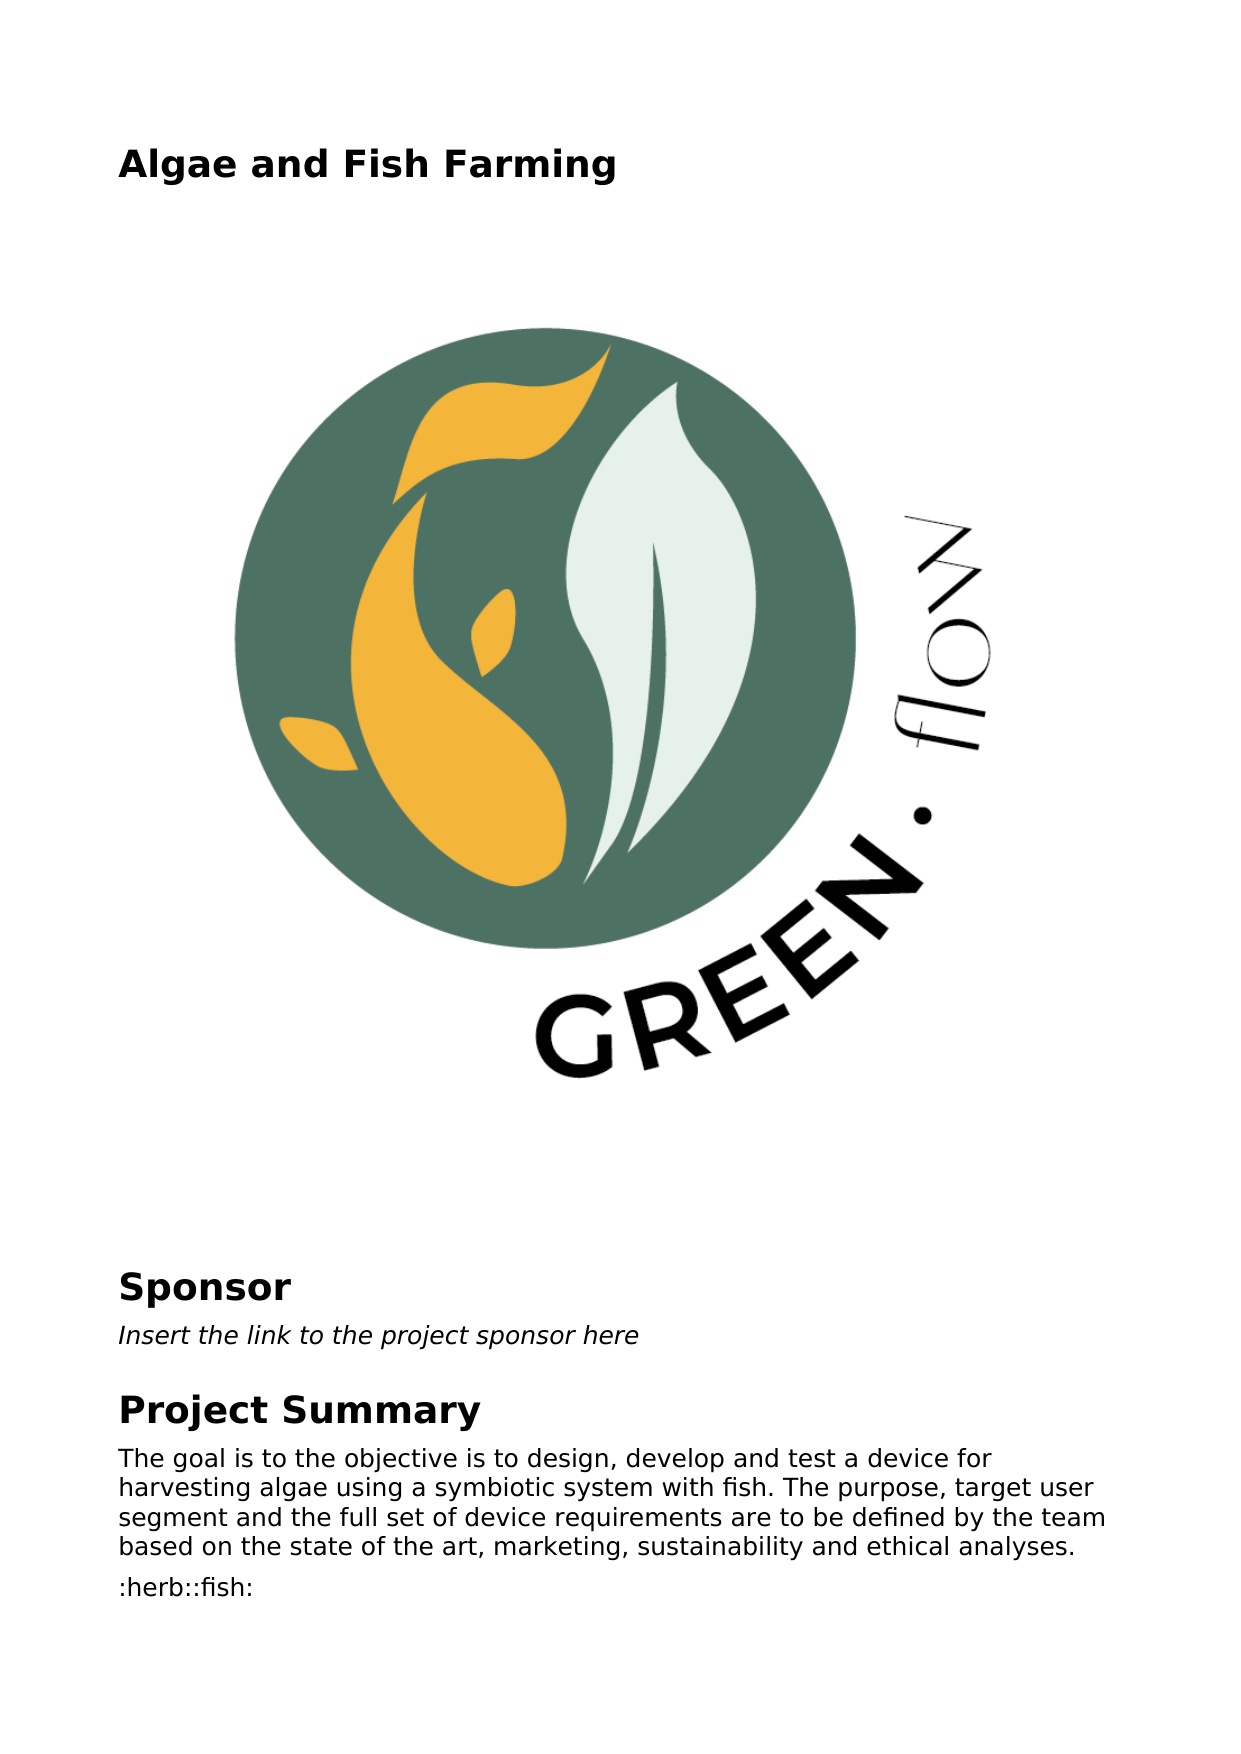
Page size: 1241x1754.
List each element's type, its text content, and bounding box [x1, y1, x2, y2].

subtitle Algae and Fish Farming [118, 143, 1122, 187]
text :herb::fish: [118, 1573, 1122, 1603]
text Insert the link to the project sponsor here [118, 1322, 1122, 1351]
text The goal is to the objective is to design, develop and test a device for harvesting algae using a symbiotic system with fish. The purpose, target user segment and the full set of device requirements are to be defined by the team based on the state of the art, marketing, sustainability and ethical analyses. [118, 1444, 1122, 1561]
subtitle Project Summary [118, 1388, 1122, 1432]
picture [118, 199, 1123, 1228]
subtitle Sponsor [118, 1265, 1122, 1309]
